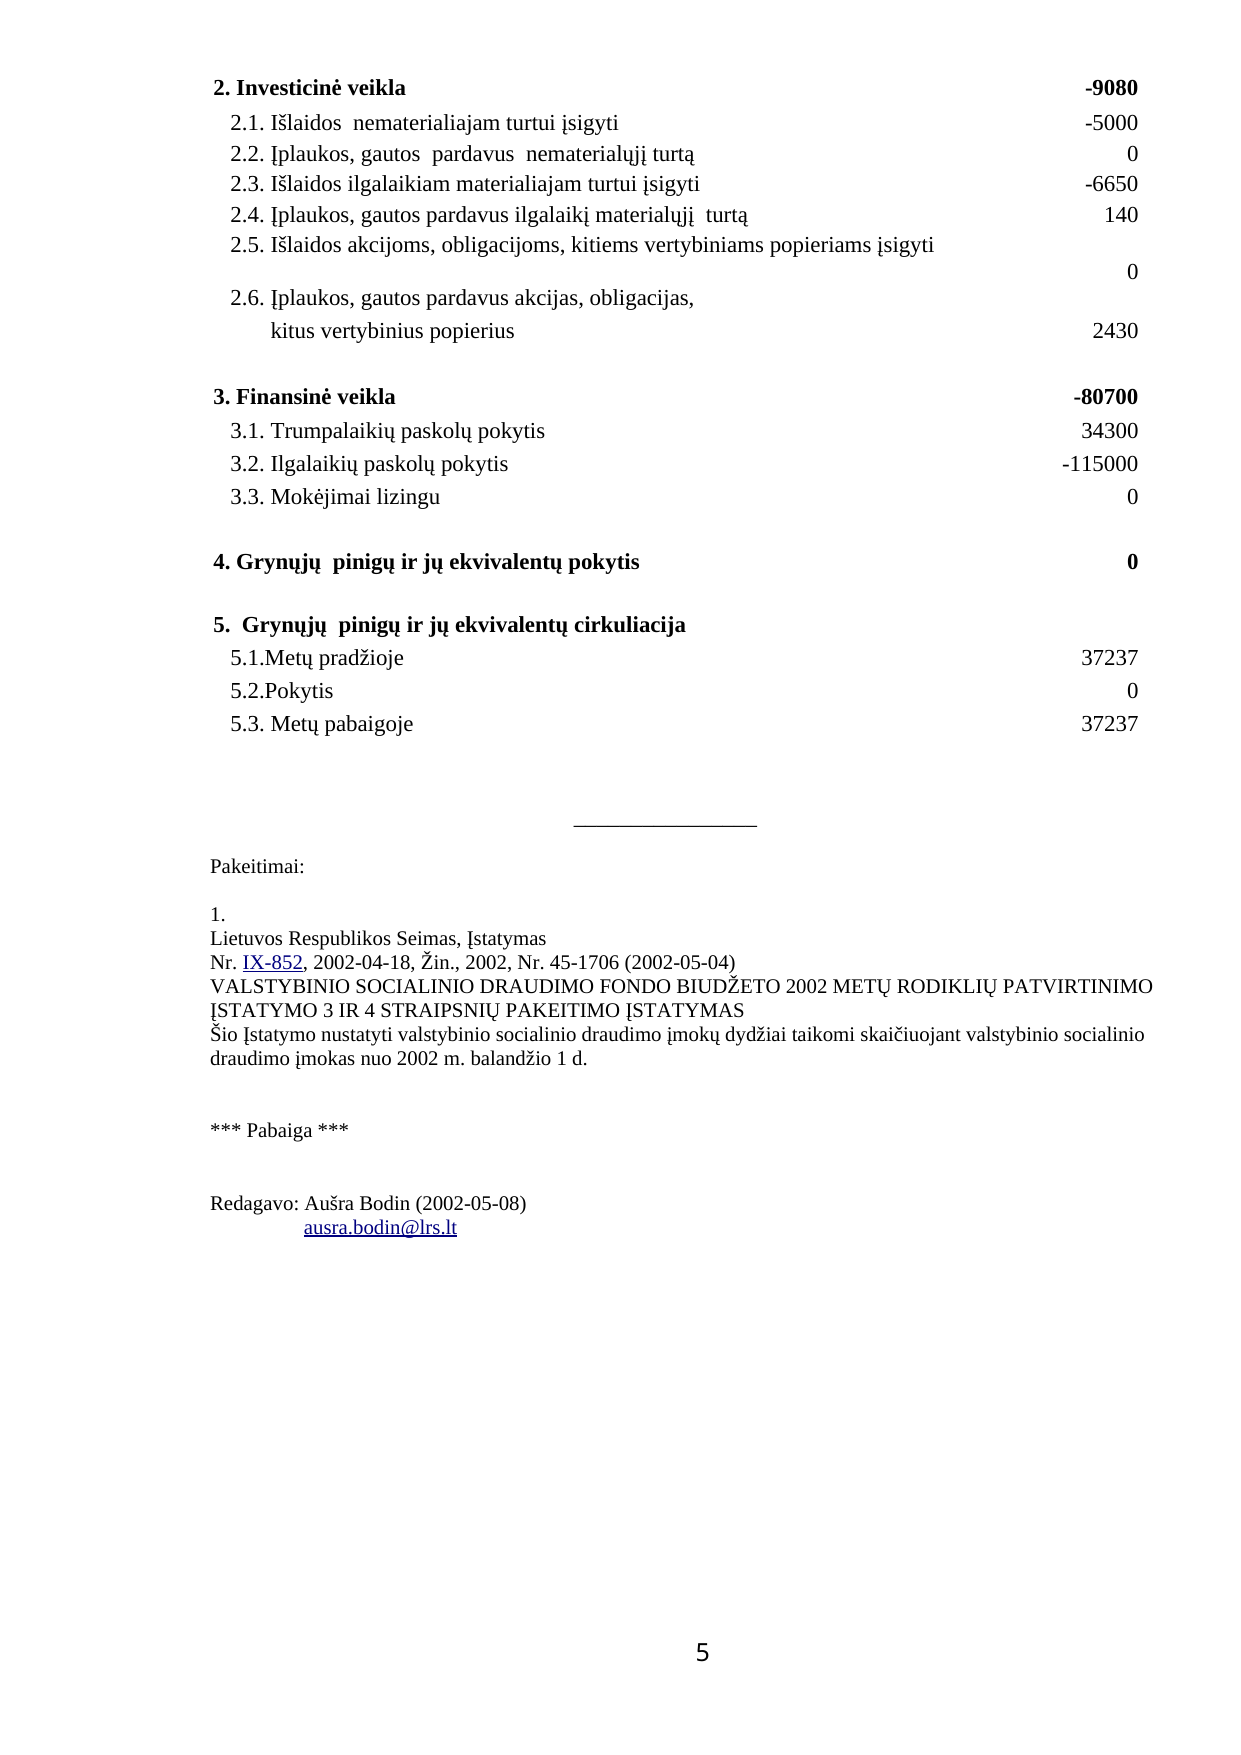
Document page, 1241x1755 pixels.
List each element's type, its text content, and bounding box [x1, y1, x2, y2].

table_cell [991, 744, 1141, 777]
table_cell 2. Investicinė veikla [210, 74, 991, 109]
table_cell 3.2. Ilgalaikių paskolų pokytis [210, 450, 991, 483]
table_cell [991, 516, 1141, 548]
table_cell 0 [991, 483, 1141, 516]
text ausra.bodin@lrs.lt [210, 1214, 1155, 1239]
text Redagavo: Aušra Bodin (2002-05-08) [210, 1191, 1155, 1214]
table_cell 2.5. Išlaidos akcijoms, obligacijoms, kitiems vertybiniams popieriams įsigyti [210, 231, 991, 284]
table_cell kitus vertybinius popierius [210, 317, 991, 350]
table_cell 37237 [991, 644, 1141, 677]
text Lietuvos Respublikos Seimas, Įstatymas [210, 926, 1155, 950]
table_cell 3.1. Trumpalaikių paskolų pokytis [210, 417, 991, 450]
table_cell 5.1.Metų pradžioje [210, 644, 991, 677]
table_cell 0 [991, 548, 1141, 577]
table_cell 3.3. Mokėjimai lizingu [210, 483, 991, 516]
table_cell -80700 [991, 384, 1141, 417]
table_cell 0 [991, 231, 1141, 284]
table_cell -9080 [991, 74, 1141, 109]
table_cell -6650 [991, 170, 1141, 201]
text ________________ [210, 803, 1120, 829]
table_cell 2.2. Įplaukos, gautos pardavus nematerialųjį turtą [210, 140, 991, 170]
text Nr. IX-852, 2002-04-18, Žin., 2002, Nr. 45-1706 (2002-05-04) [210, 950, 1155, 974]
table_cell 140 [991, 201, 1141, 231]
table_cell 5. Grynųjų pinigų ir jų ekvivalentų cirkuliacija [210, 611, 991, 644]
table_cell 2.6. Įplaukos, gautos pardavus akcijas, obligacijas, [210, 284, 991, 317]
text Pakeitimai: [210, 854, 1120, 878]
text VALSTYBINIO SOCIALINIO DRAUDIMO FONDO BIUDŽETO 2002 METŲ RODIKLIŲ PATVIRTINIMO ĮSTATYMO 3 IR 4 STRAIPSNIŲ PAKEITIMO ĮSTATYMAS [210, 974, 1155, 1022]
table_cell 0 [991, 140, 1141, 170]
table_cell [991, 578, 1141, 611]
table_cell 2.1. Išlaidos nematerialiajam turtui įsigyti [210, 109, 991, 140]
table_cell [991, 350, 1141, 383]
table_cell 5.3. Metų pabaigoje [210, 710, 991, 744]
table_cell [991, 284, 1141, 317]
table_cell [210, 350, 991, 383]
table_cell [210, 578, 991, 611]
table_cell 2.4. Įplaukos, gautos pardavus ilgalaikį materialųjį turtą [210, 201, 991, 231]
text Šio Įstatymo nustatyti valstybinio socialinio draudimo įmokų dydžiai taikomi skaičiuojant valstybinio socialinio draudimo įmokas nuo 2002 m. balandžio 1 d. [210, 1022, 1155, 1070]
table_cell -115000 [991, 450, 1141, 483]
table_cell 3. Finansinė veikla [210, 384, 991, 417]
table_cell 2430 [991, 317, 1141, 350]
table_cell [210, 516, 991, 548]
text 1. [210, 902, 1120, 926]
table_cell 34300 [991, 417, 1141, 450]
text *** Pabaiga *** [210, 1118, 1155, 1142]
table_cell -5000 [991, 109, 1141, 140]
table_cell 37237 [991, 710, 1141, 744]
table_cell 2.3. Išlaidos ilgalaikiam materialiajam turtui įsigyti [210, 170, 991, 201]
table_cell 4. Grynųjų pinigų ir jų ekvivalentų pokytis [210, 548, 991, 577]
table_cell [991, 611, 1141, 644]
table_cell 5.2.Pokytis [210, 677, 991, 710]
table_cell 0 [991, 677, 1141, 710]
table_cell [210, 744, 991, 777]
